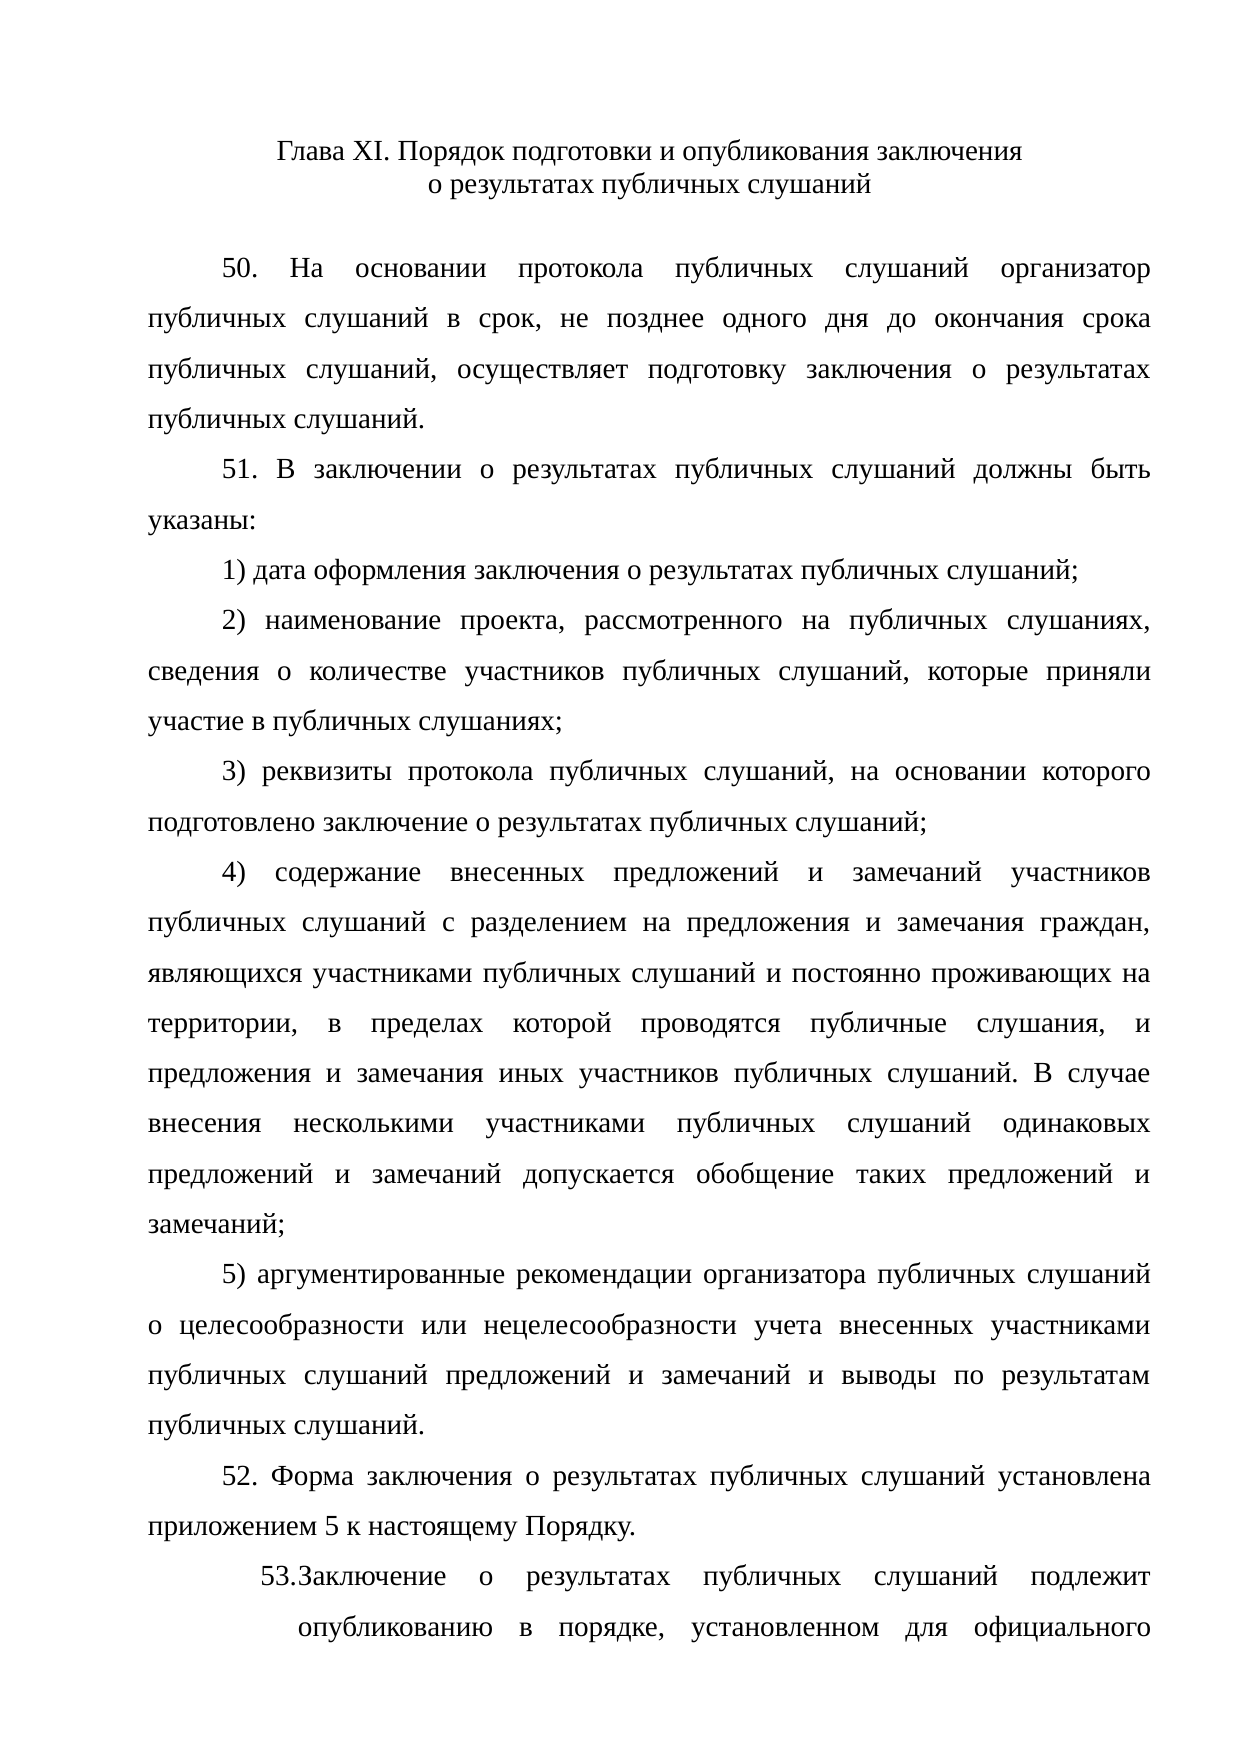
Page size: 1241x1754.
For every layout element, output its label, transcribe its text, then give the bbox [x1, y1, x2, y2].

text 2) наименование проекта, рассмотренного на публичных слушаниях, сведения о количестве участников публичных слушаний, которые приняли участие в публичных слушаниях; [148, 602, 1152, 737]
text о результатах публичных слушаний [148, 166, 1152, 200]
text 5) аргументированные рекомендации организатора публичных слушаний о целесообразности или нецелесообразности учета внесенных участниками публичных слушаний предложений и замечаний и выводы по результатам публичных слушаний. [148, 1257, 1152, 1441]
text 50. На основании протокола публичных слушаний организатор публичных слушаний в срок, не позднее одного дня до окончания срока публичных слушаний, осуществляет подготовку заключения о результатах публичных слушаний. [148, 250, 1152, 435]
list Заключение о результатах публичных слушаний подлежит опубликованию в порядке, установленном для официального [260, 1558, 1152, 1642]
text Глава XI. Порядок подготовки и опубликования заключения [148, 133, 1152, 166]
text 51. В заключении о результатах публичных слушаний должны быть указаны: [148, 452, 1152, 535]
text 4) содержание внесенных предложений и замечаний участников публичных слушаний с разделением на предложения и замечания граждан, являющихся участниками публичных слушаний и постоянно проживающих на территории, в пределах которой проводятся публичные слушания, и предложения и замечания иных участников публичных слушаний. В случае внесения несколькими участниками публичных слушаний одинаковых предложений и замечаний допускается обобщение таких предложений и замечаний; [148, 854, 1152, 1240]
text 1) дата оформления заключения о результатах публичных слушаний; [148, 552, 1152, 586]
text 3) реквизиты протокола публичных слушаний, на основании которого подготовлено заключение о результатах публичных слушаний; [148, 753, 1152, 837]
text 52. Форма заключения о результатах публичных слушаний установлена приложением 5 к настоящему Порядку. [148, 1458, 1152, 1542]
